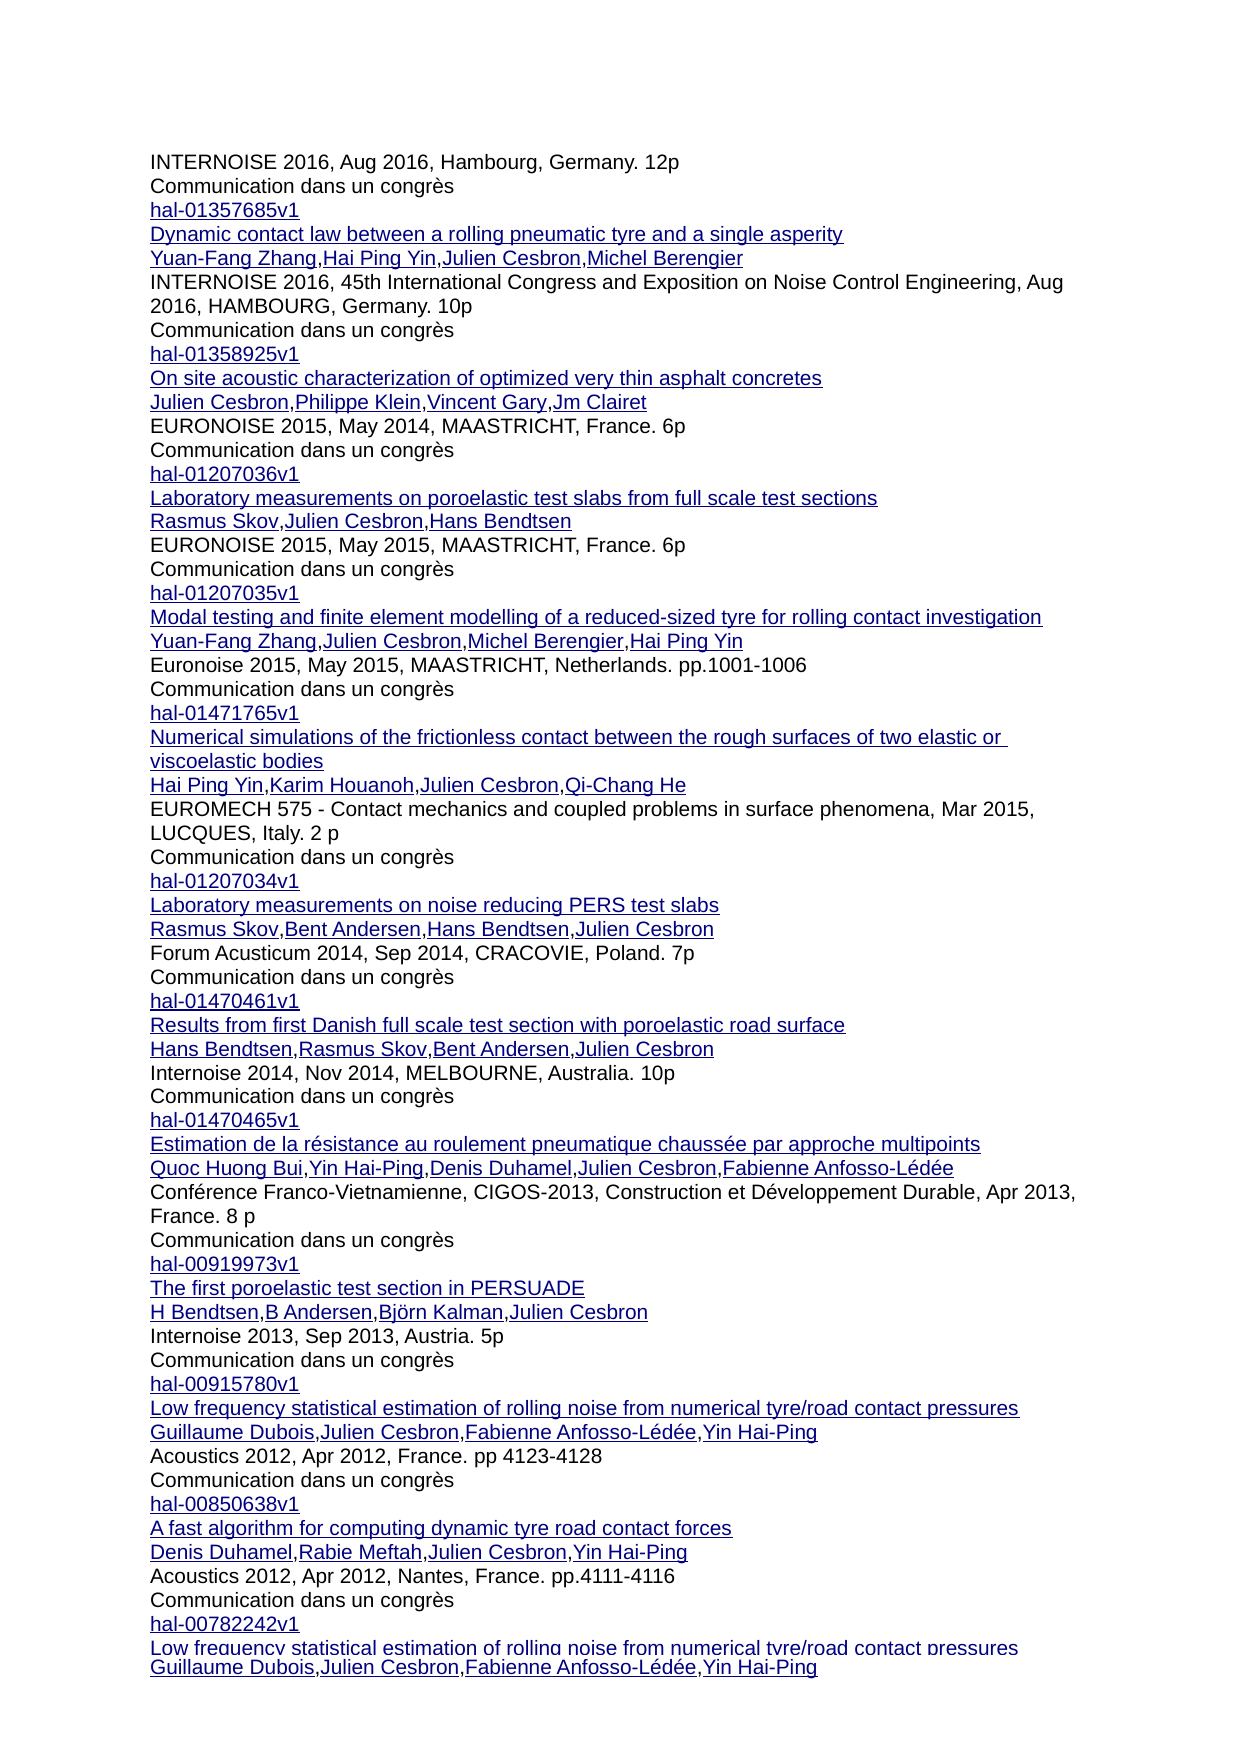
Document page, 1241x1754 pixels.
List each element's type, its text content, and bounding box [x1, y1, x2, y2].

table_cell Low frequency statistical estimation of rolling noise from numerical tyre/road contact pressures Guillaume Dubois,Julien Cesbron,Fabienne Anfosso-Lédée,Yin Hai-Ping [150, 1635, 1090, 1679]
table_cell Laboratory measurements on noise reducing PERS test slabs Rasmus Skov,Bent Andersen,Hans Bendtsen,Julien Cesbron Forum Acusticum 2014, Sep 2014, CRACOVIE, Poland. 7p Communication dans un congrès hal-01470461v1 [150, 893, 1090, 1012]
table_cell Low frequency statistical estimation of rolling noise from numerical tyre/road contact pressures Guillaume Dubois,Julien Cesbron,Fabienne Anfosso-Lédée,Yin Hai-Ping Acoustics 2012, Apr 2012, France. pp 4123-4128 Communication dans un congrès hal-00850638v1 [150, 1396, 1090, 1516]
table_cell A fast algorithm for computing dynamic tyre road contact forces Denis Duhamel,Rabie Meftah,Julien Cesbron,Yin Hai-Ping Acoustics 2012, Apr 2012, Nantes, France. pp.4111-4116 Communication dans un congrès hal-00782242v1 [150, 1516, 1090, 1635]
table_cell Estimation de la résistance au roulement pneumatique chaussée par approche multipoints Quoc Huong Bui,Yin Hai-Ping,Denis Duhamel,Julien Cesbron,Fabienne Anfosso-Lédée Conférence Franco-Vietnamienne, CIGOS-2013, Construction et Développement Durable, Apr 2013, France. 8 p Communication dans un congrès hal-00919973v1 [150, 1132, 1090, 1276]
table_cell Numerical simulations of the frictionless contact between the rough surfaces of two elastic or viscoelastic bodies Hai Ping Yin,Karim Houanoh,Julien Cesbron,Qi-Chang He EUROMECH 575 - Contact mechanics and coupled problems in surface phenomena, Mar 2015, LUCQUES, Italy. 2 p Communication dans un congrès hal-01207034v1 [150, 725, 1090, 893]
table_cell INTERNOISE 2016, Aug 2016, Hambourg, Germany. 12p Communication dans un congrès hal-01357685v1 [150, 150, 1090, 222]
table_cell Dynamic contact law between a rolling pneumatic tyre and a single asperity Yuan-Fang Zhang,Hai Ping Yin,Julien Cesbron,Michel Berengier INTERNOISE 2016, 45th International Congress and Exposition on Noise Control Engineering, Aug 2016, HAMBOURG, Germany. 10p Communication dans un congrès hal-01358925v1 [150, 222, 1090, 366]
table_cell On site acoustic characterization of optimized very thin asphalt concretes Julien Cesbron,Philippe Klein,Vincent Gary,Jm Clairet EURONOISE 2015, May 2014, MAASTRICHT, France. 6p Communication dans un congrès hal-01207036v1 [150, 366, 1090, 485]
table_cell Modal testing and finite element modelling of a reduced-sized tyre for rolling contact investigation Yuan-Fang Zhang,Julien Cesbron,Michel Berengier,Hai Ping Yin Euronoise 2015, May 2015, MAASTRICHT, Netherlands. pp.1001-1006 Communication dans un congrès hal-01471765v1 [150, 605, 1090, 725]
table_cell Laboratory measurements on poroelastic test slabs from full scale test sections Rasmus Skov,Julien Cesbron,Hans Bendtsen EURONOISE 2015, May 2015, MAASTRICHT, France. 6p Communication dans un congrès hal-01207035v1 [150, 485, 1090, 605]
table_cell Results from first Danish full scale test section with poroelastic road surface Hans Bendtsen,Rasmus Skov,Bent Andersen,Julien Cesbron Internoise 2014, Nov 2014, MELBOURNE, Australia. 10p Communication dans un congrès hal-01470465v1 [150, 1013, 1090, 1132]
table_cell The first poroelastic test section in PERSUADE H Bendtsen,B Andersen,Björn Kalman,Julien Cesbron Internoise 2013, Sep 2013, Austria. 5p Communication dans un congrès hal-00915780v1 [150, 1276, 1090, 1396]
